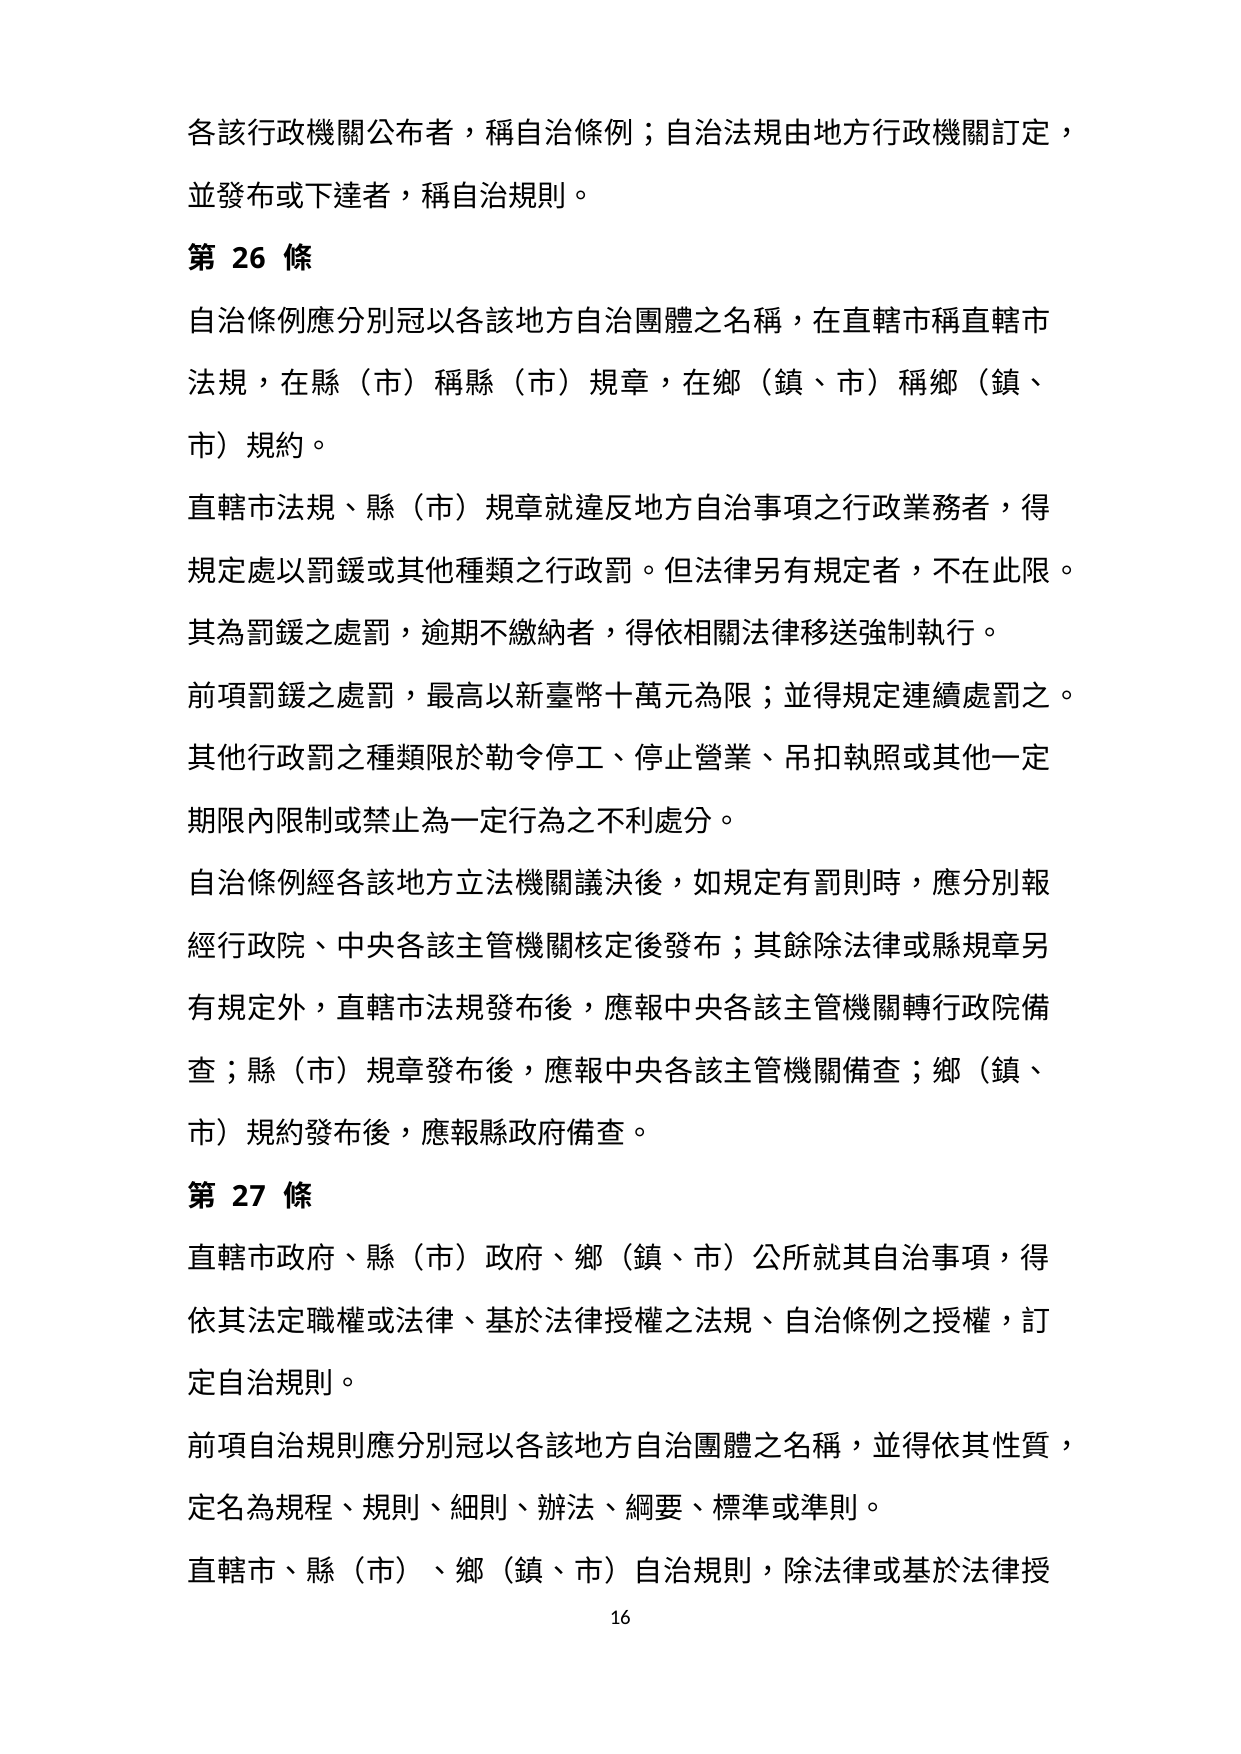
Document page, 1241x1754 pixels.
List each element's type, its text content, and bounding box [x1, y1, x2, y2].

text 自治條例應分別冠以各該地方自治團體之名稱，在直轄市稱直轄市法規，在縣（市）稱縣（市）規章，在鄉（鎮、市）稱鄉（鎮、市）規約。 [187, 277, 1053, 464]
text 直轄市法規、縣（市）規章就違反地方自治事項之行政業務者，得規定處以罰鍰或其他種類之行政罰。但法律另有規定者，不在此限。其為罰鍰之處罰，逾期不繳納者，得依相關法律移送強制執行。 [187, 464, 1053, 652]
text 自治條例經各該地方立法機關議決後，如規定有罰則時，應分別報經行政院、中央各該主管機關核定後發布；其餘除法律或縣規章另有規定外，直轄市法規發布後，應報中央各該主管機關轉行政院備查；縣（市）規章發布後，應報中央各該主管機關備查；鄉（鎮、市）規約發布後，應報縣政府備查。 [187, 839, 1053, 1152]
text 前項自治規則應分別冠以各該地方自治團體之名稱，並得依其性質，定名為規程、規則、細則、辦法、綱要、標準或準則。 [187, 1402, 1053, 1527]
text 直轄市、縣（市）、鄉（鎮、市）自治規則，除法律或基於法律授 [187, 1527, 1053, 1589]
text 直轄市政府、縣（市）政府、鄉（鎮、市）公所就其自治事項，得依其法定職權或法律、基於法律授權之法規、自治條例之授權，訂定自治規則。 [187, 1214, 1053, 1402]
text 第 26 條 [187, 214, 1053, 277]
text 前項罰鍰之處罰，最高以新臺幣十萬元為限；並得規定連續處罰之。其他行政罰之種類限於勒令停工、停止營業、吊扣執照或其他一定期限內限制或禁止為一定行為之不利處分。 [187, 652, 1053, 839]
text 直轄市、縣（市）、鄉（鎮、市）得就其自治事項或依法律及上級法規之授權，制定自治法規。自治法規經地方立法機關通過，並由各該行政機關公布者，稱自治條例；自治法規由地方行政機關訂定，並發布或下達者，稱自治規則。 [187, 89, 1053, 214]
text 第 27 條 [187, 1152, 1053, 1214]
